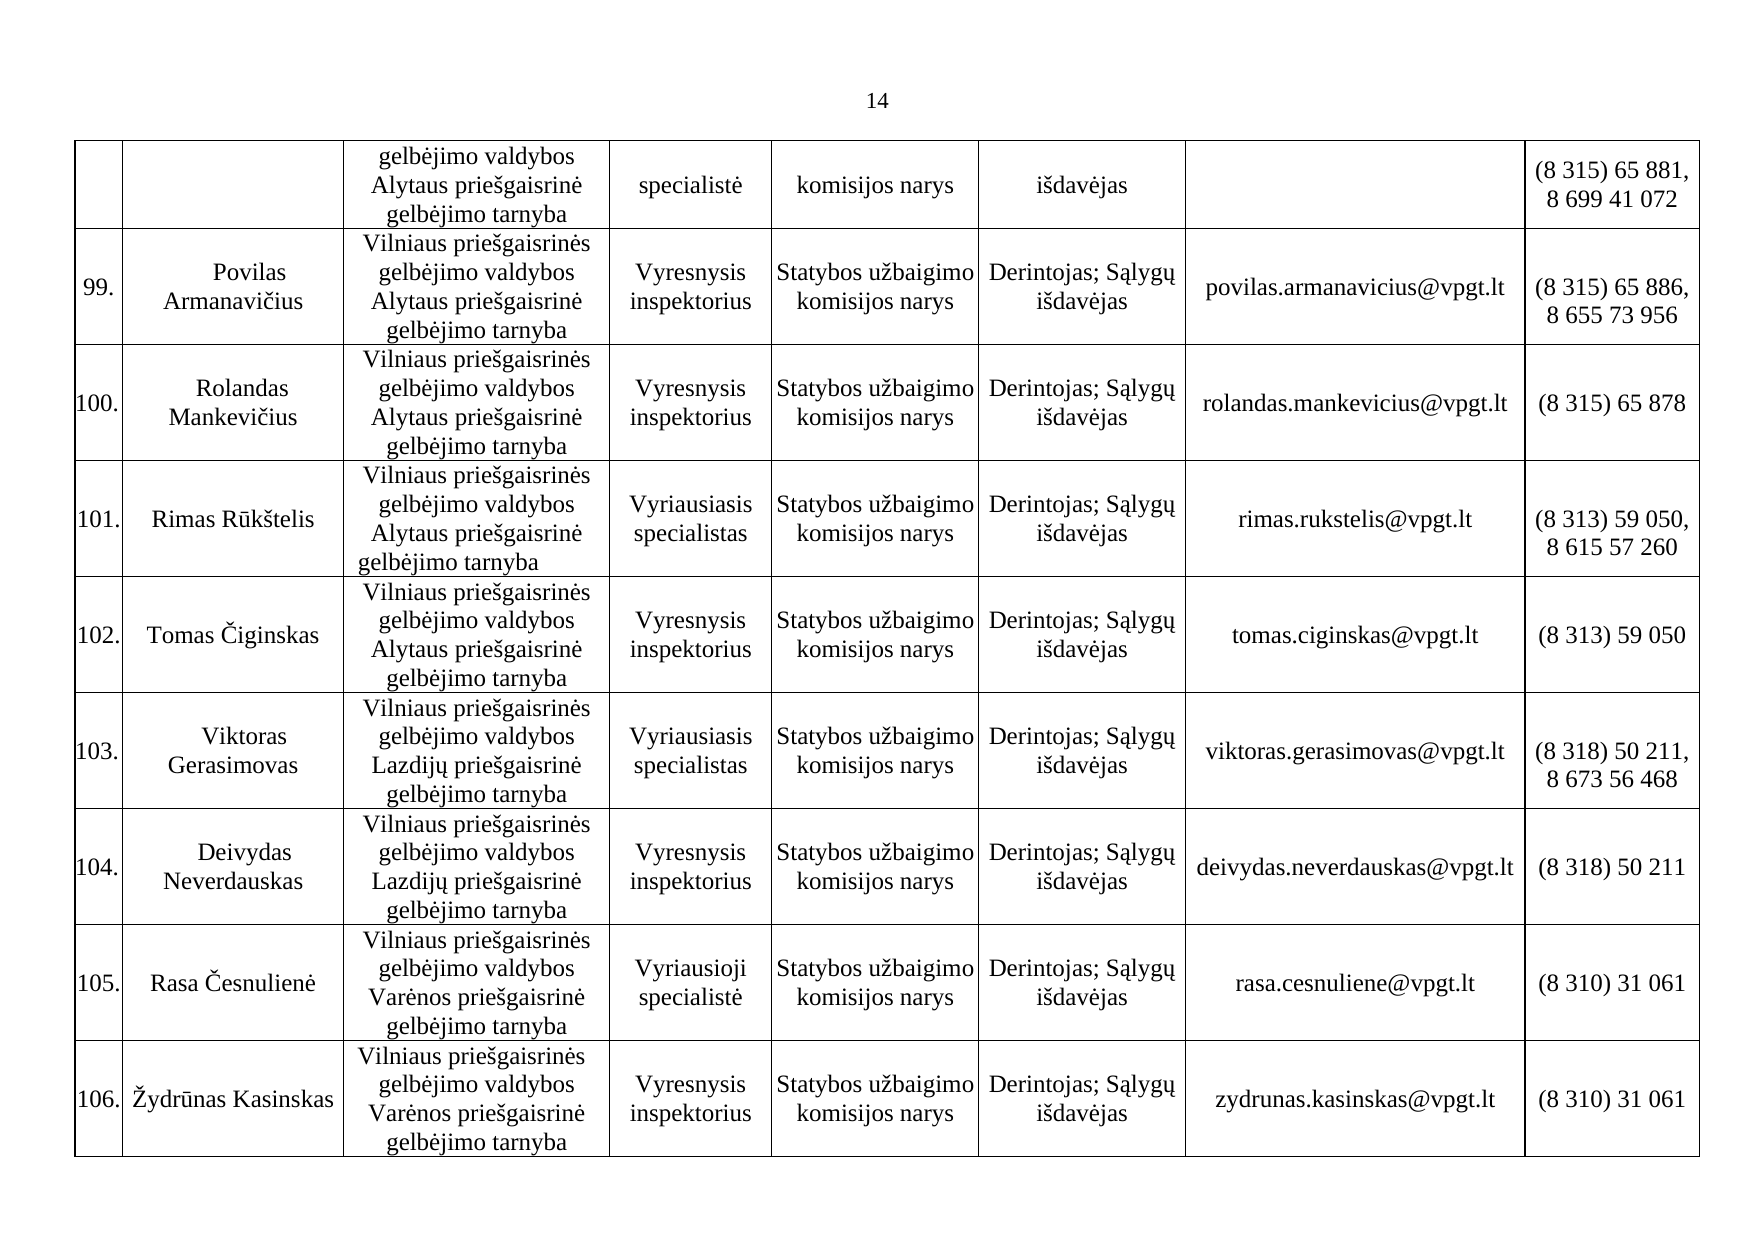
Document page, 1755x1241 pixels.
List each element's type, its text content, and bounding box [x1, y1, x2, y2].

table_cell (8 315) 65 881, 8 699 41 072 [1526, 141, 1699, 227]
table_cell Derintojas; Sąlygų išdavėjas [979, 461, 1185, 576]
table_cell Vilniaus priešgaisrinės gelbėjimo valdybos Alytaus priešgaisrinė gelbėjimo tarnyba [344, 229, 609, 343]
table_cell išdavėjas [979, 141, 1185, 227]
table_cell 105. [76, 925, 122, 1040]
table_cell Rolandas Mankevičius [123, 345, 343, 459]
table_cell 102. [76, 577, 122, 692]
table_cell 100. [76, 345, 122, 459]
table_cell Derintojas; Sąlygų išdavėjas [979, 1041, 1185, 1156]
table_cell specialistė [610, 141, 771, 227]
table_cell Derintojas; Sąlygų išdavėjas [979, 577, 1185, 692]
table_cell Vyriausiasis specialistas [610, 693, 771, 808]
table_cell (8 315) 65 886, 8 655 73 956 [1526, 229, 1699, 343]
table_cell Tomas Čiginskas [123, 577, 343, 692]
table_cell deivydas.neverdauskas@vpgt.lt [1186, 809, 1524, 924]
table_cell Viktoras Gerasimovas [123, 693, 343, 808]
table_cell Derintojas; Sąlygų išdavėjas [979, 693, 1185, 808]
table_cell [1186, 141, 1524, 227]
table_cell Statybos užbaigimo komisijos narys [772, 1041, 978, 1156]
table_cell Statybos užbaigimo komisijos narys [772, 809, 978, 924]
table_cell Vilniaus priešgaisrinės gelbėjimo valdybos Alytaus priešgaisrinė gelbėjimo tarnyba [344, 345, 609, 459]
table_cell Vyresnysis inspektorius [610, 229, 771, 343]
table_cell Vyresnysis inspektorius [610, 577, 771, 692]
table_cell Vilniaus priešgaisrinės gelbėjimo valdybos Lazdijų priešgaisrinė gelbėjimo tarnyba [344, 693, 609, 808]
table_cell Derintojas; Sąlygų išdavėjas [979, 229, 1185, 343]
table_cell 99. [76, 229, 122, 343]
table_cell (8 318) 50 211, 8 673 56 468 [1526, 693, 1699, 808]
table_cell Vilniaus priešgaisrinės gelbėjimo valdybos Varėnos priešgaisrinė gelbėjimo tarnyba [344, 925, 609, 1040]
table_cell Vilniaus priešgaisrinės gelbėjimo valdybos Varėnos priešgaisrinė gelbėjimo tarnyba [344, 1041, 609, 1156]
table_cell Rimas Rūkštelis [123, 461, 343, 576]
table_cell rimas.rukstelis@vpgt.lt [1186, 461, 1524, 576]
table_cell [123, 141, 343, 227]
table_cell 104. [76, 809, 122, 924]
table_cell Statybos užbaigimo komisijos narys [772, 577, 978, 692]
table_cell Vyriausioji specialistė [610, 925, 771, 1040]
table_cell (8 310) 31 061 [1526, 925, 1699, 1040]
table_cell Vilniaus priešgaisrinės gelbėjimo valdybos Alytaus priešgaisrinė gelbėjimo tarnyba [344, 461, 609, 576]
table_cell Povilas Armanavičius [123, 229, 343, 343]
table_cell Vyresnysis inspektorius [610, 1041, 771, 1156]
table_cell 101. [76, 461, 122, 576]
table_cell Vyresnysis inspektorius [610, 345, 771, 459]
table_cell gelbėjimo valdybos Alytaus priešgaisrinė gelbėjimo tarnyba [344, 141, 609, 227]
table_cell 106. [76, 1041, 122, 1156]
table_cell Derintojas; Sąlygų išdavėjas [979, 345, 1185, 459]
table_cell [76, 141, 122, 227]
table_cell komisijos narys [772, 141, 978, 227]
table_cell povilas.armanavicius@vpgt.lt [1186, 229, 1524, 343]
table_cell (8 313) 59 050, 8 615 57 260 [1526, 461, 1699, 576]
table_cell tomas.ciginskas@vpgt.lt [1186, 577, 1524, 692]
table_cell Statybos užbaigimo komisijos narys [772, 461, 978, 576]
table_cell rolandas.mankevicius@vpgt.lt [1186, 345, 1524, 459]
table_cell zydrunas.kasinskas@vpgt.lt [1186, 1041, 1524, 1156]
table_cell (8 310) 31 061 [1526, 1041, 1699, 1156]
table_cell Statybos užbaigimo komisijos narys [772, 229, 978, 343]
table_cell Žydrūnas Kasinskas [123, 1041, 343, 1156]
table_cell Derintojas; Sąlygų išdavėjas [979, 809, 1185, 924]
table_cell Statybos užbaigimo komisijos narys [772, 345, 978, 459]
table_cell rasa.cesnuliene@vpgt.lt [1186, 925, 1524, 1040]
table_cell Rasa Česnulienė [123, 925, 343, 1040]
table_cell Vilniaus priešgaisrinės gelbėjimo valdybos Alytaus priešgaisrinė gelbėjimo tarnyba [344, 577, 609, 692]
table_cell Vyriausiasis specialistas [610, 461, 771, 576]
table_cell Statybos užbaigimo komisijos narys [772, 925, 978, 1040]
table_cell 103. [76, 693, 122, 808]
table_cell Deivydas Neverdauskas [123, 809, 343, 924]
table_cell (8 318) 50 211 [1526, 809, 1699, 924]
table_cell (8 313) 59 050 [1526, 577, 1699, 692]
table_cell Derintojas; Sąlygų išdavėjas [979, 925, 1185, 1040]
table_cell Vilniaus priešgaisrinės gelbėjimo valdybos Lazdijų priešgaisrinė gelbėjimo tarnyba [344, 809, 609, 924]
table_cell viktoras.gerasimovas@vpgt.lt [1186, 693, 1524, 808]
table_cell Vyresnysis inspektorius [610, 809, 771, 924]
table_cell Statybos užbaigimo komisijos narys [772, 693, 978, 808]
table_cell (8 315) 65 878 [1526, 345, 1699, 459]
